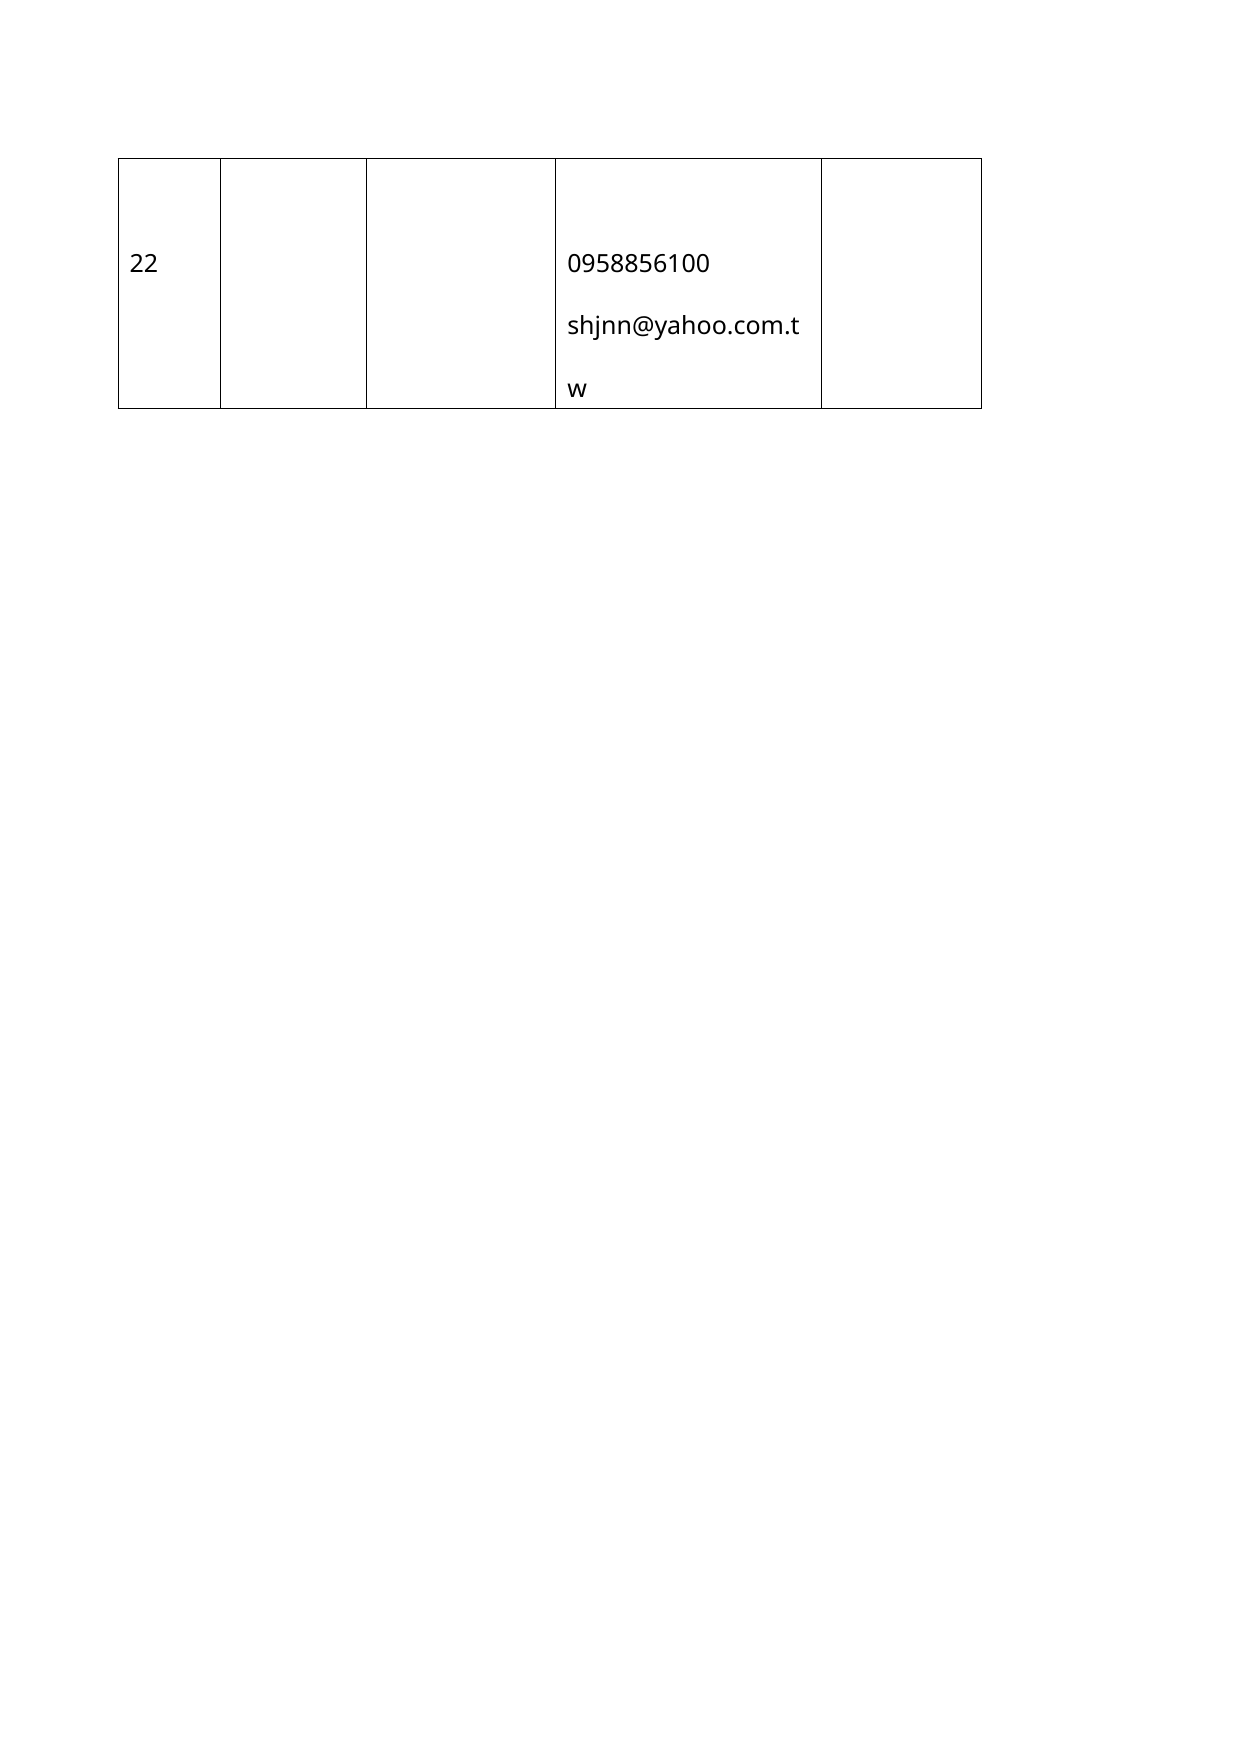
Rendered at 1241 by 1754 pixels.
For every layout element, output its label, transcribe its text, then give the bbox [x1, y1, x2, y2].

table_cell [221, 159, 366, 408]
table_cell 0958856100 shjnn@yahoo.com.tw [556, 159, 821, 408]
table_cell [822, 159, 981, 408]
table_cell 22 [119, 159, 220, 408]
table_cell [367, 159, 555, 408]
